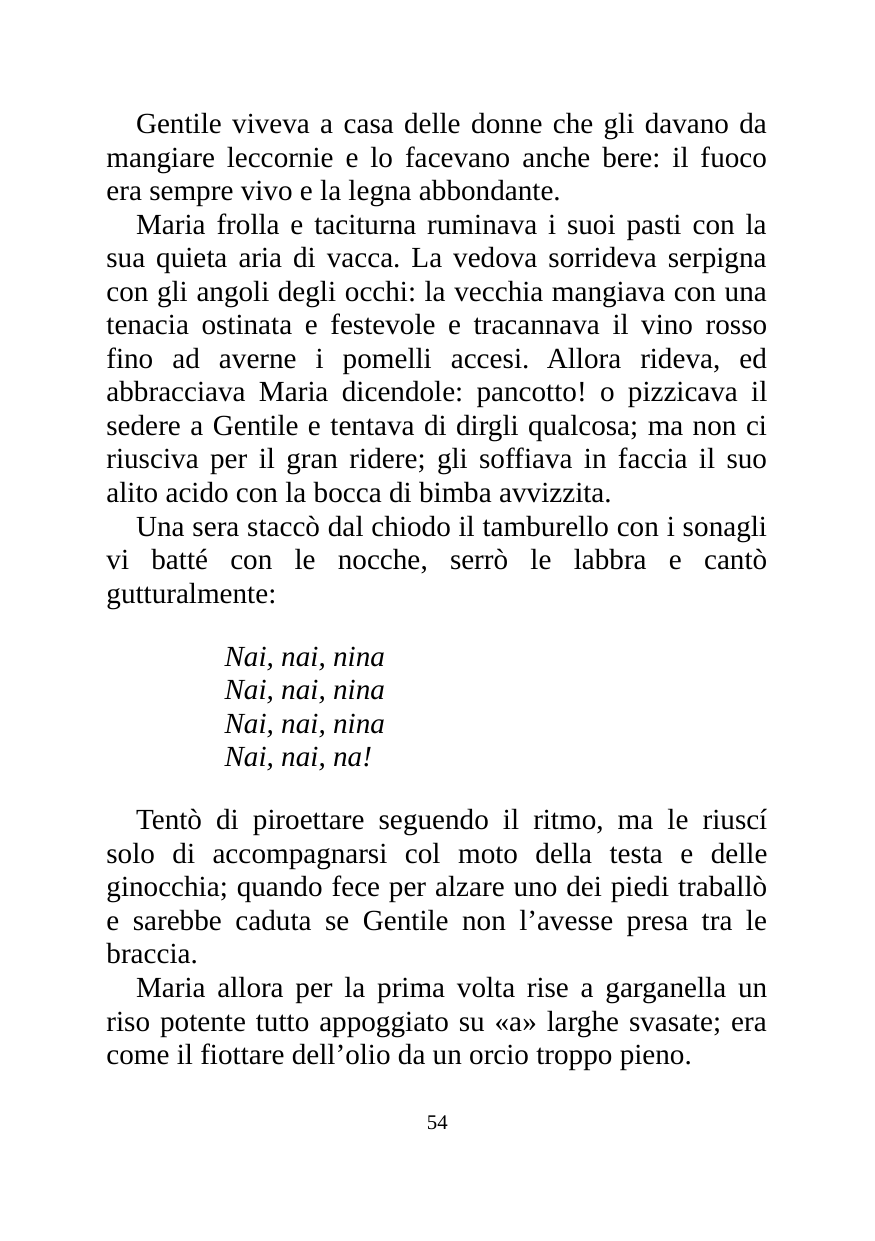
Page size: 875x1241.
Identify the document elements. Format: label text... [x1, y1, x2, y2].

text Gentile viveva a casa delle donne che gli davano da mangiare leccornie e lo facevano anche bere: il fuoco era sempre vivo e la legna abbondante. [106, 106, 768, 207]
text Maria allora per la prima volta rise a garganella un riso potente tutto appoggiato su «a» larghe svasate; era come il fiottare dell’olio da un orcio troppo pieno. [106, 970, 768, 1071]
text Una sera staccò dal chiodo il tamburello con i sonagli vi batté con le nocche, serrò le labbra e cantò gutturalmente: [106, 509, 768, 609]
text Maria frolla e taciturna ruminava i suoi pasti con la sua quieta aria di vacca. La vedova sorrideva serpigna con gli angoli degli occhi: la vecchia mangiava con una tenacia ostinata e festevole e tracannava il vino rosso fino ad averne i pomelli accesi. Allora rideva, ed abbracciava Maria dicendole: pancotto! o pizzicava il sedere a Gentile e tentava di dirgli qualcosa; ma non ci riusciva per il gran ridere; gli soffiava in faccia il suo alito acido con la bocca di bimba avvizzita. [106, 207, 768, 509]
text Nai, nai, nina Nai, nai, nina Nai, nai, nina Nai, nai, na! [224, 639, 768, 773]
text Tentò di piroettare seguendo il ritmo, ma le riuscí solo di accompagnarsi col moto della testa e delle ginocchia; quando fece per alzare uno dei piedi traballò e sarebbe caduta se Gentile non l’avesse presa tra le braccia. [106, 802, 768, 970]
